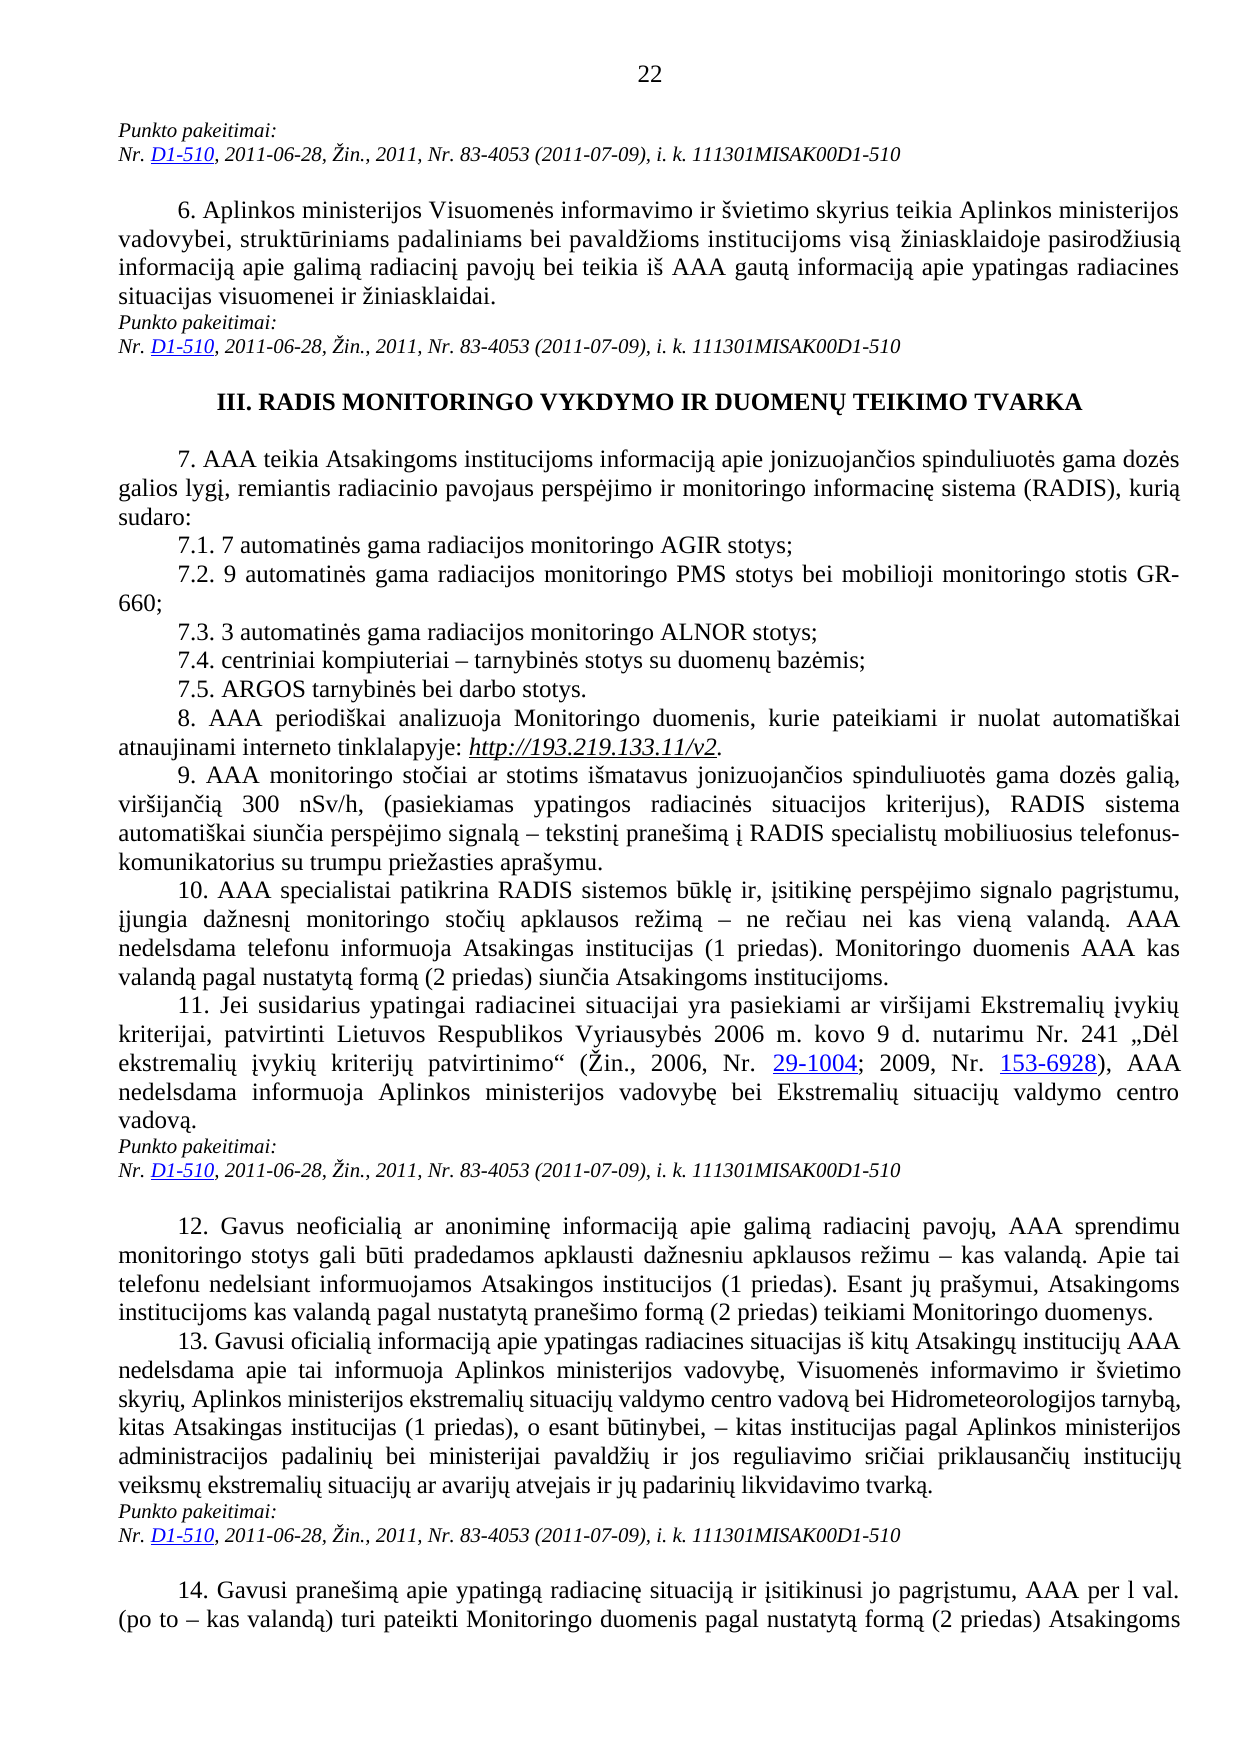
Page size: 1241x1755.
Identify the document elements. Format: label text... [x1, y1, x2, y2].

text 7. AAA teikia Atsakingoms institucijoms informaciją apie jonizuojančios spinduliuotės gama dozės galios lygį, remiantis radiacinio pavojaus perspėjimo ir monitoringo informacinę sistema (RADIS), kurią sudaro: [118, 444, 1181, 531]
text 6. Aplinkos ministerijos Visuomenės informavimo ir švietimo skyrius teikia Aplinkos ministerijos vadovybei, struktūriniams padaliniams bei pavaldžioms institucijoms visą žiniasklaidoje pasirodžiusią informaciją apie galimą radiacinį pavojų bei teikia iš AAA gautą informaciją apie ypatingas radiacines situacijas visuomenei ir žiniasklaidai. [118, 195, 1181, 310]
text Nr. D1-510, 2011-06-28, Žin., 2011, Nr. 83-4053 (2011-07-09), i. k. 111301MISAK00D1-510 [118, 142, 1181, 166]
text 7.4. centriniai kompiuteriai – tarnybinės stotys su duomenų bazėmis; [118, 646, 1181, 674]
text 9. AAA monitoringo stočiai ar stotims išmatavus jonizuojančios spinduliuotės gama dozės galią, viršijančią 300 nSv/h, (pasiekiamas ypatingos radiacinės situacijos kriterijus), RADIS sistema automatiškai siunčia perspėjimo signalą – tekstinį pranešimą į RADIS specialistų mobiliuosius telefonus-komunikatorius su trumpu priežasties aprašymu. [118, 761, 1181, 876]
text Punkto pakeitimai: [118, 1499, 1181, 1523]
text Punkto pakeitimai: [118, 118, 1181, 142]
text Nr. D1-510, 2011-06-28, Žin., 2011, Nr. 83-4053 (2011-07-09), i. k. 111301MISAK00D1-510 [118, 1158, 1181, 1182]
text 12. Gavus neoficialią ar anoniminę informaciją apie galimą radiacinį pavojų, AAA sprendimu monitoringo stotys gali būti pradedamos apklausti dažnesniu apklausos režimu – kas valandą. Apie tai telefonu nedelsiant informuojamos Atsakingos institucijos (1 priedas). Esant jų prašymui, Atsakingoms institucijoms kas valandą pagal nustatytą pranešimo formą (2 priedas) teikiami Monitoringo duomenys. [118, 1211, 1181, 1326]
text 13. Gavusi oficialią informaciją apie ypatingas radiacines situacijas iš kitų Atsakingų institucijų AAA nedelsdama apie tai informuoja Aplinkos ministerijos vadovybę, Visuomenės informavimo ir švietimo skyrių, Aplinkos ministerijos ekstremalių situacijų valdymo centro vadovą bei Hidrometeorologijos tarnybą, kitas Atsakingas institucijas (1 priedas), o esant būtinybei, – kitas institucijas pagal Aplinkos ministerijos administracijos padalinių bei ministerijai pavaldžių ir jos reguliavimo sričiai priklausančių institucijų veiksmų ekstremalių situacijų ar avarijų atvejais ir jų padarinių likvidavimo tvarką. [118, 1326, 1181, 1499]
text 7.1. 7 automatinės gama radiacijos monitoringo AGIR stotys; [118, 531, 1181, 559]
text 10. AAA specialistai patikrina RADIS sistemos būklę ir, įsitikinę perspėjimo signalo pagrįstumu, įjungia dažnesnį monitoringo stočių apklausos režimą – ne rečiau nei kas vieną valandą. AAA nedelsdama telefonu informuoja Atsakingas institucijas (1 priedas). Monitoringo duomenis AAA kas valandą pagal nustatytą formą (2 priedas) siunčia Atsakingoms institucijoms. [118, 876, 1181, 991]
text Punkto pakeitimai: [118, 310, 1181, 334]
text 11. Jei susidarius ypatingai radiacinei situacijai yra pasiekiami ar viršijami Ekstremalių įvykių kriterijai, patvirtinti Lietuvos Respublikos Vyriausybės 2006 m. kovo 9 d. nutarimu Nr. 241 „Dėl ekstremalių įvykių kriterijų patvirtinimo“ (Žin., 2006, Nr. 29-1004; 2009, Nr. 153-6928), AAA nedelsdama informuoja Aplinkos ministerijos vadovybę bei Ekstremalių situacijų valdymo centro vadovą. [118, 991, 1181, 1134]
text III. RADIS MONITORINGO VYKDYMO IR DUOMENŲ TEIKIMO TVARKA [118, 387, 1181, 416]
text Nr. D1-510, 2011-06-28, Žin., 2011, Nr. 83-4053 (2011-07-09), i. k. 111301MISAK00D1-510 [118, 334, 1181, 358]
text Punkto pakeitimai: [118, 1134, 1181, 1158]
text 7.5. ARGOS tarnybinės bei darbo stotys. [118, 674, 1181, 703]
text 7.3. 3 automatinės gama radiacijos monitoringo ALNOR stotys; [118, 617, 1181, 646]
text 8. AAA periodiškai analizuoja Monitoringo duomenis, kurie pateikiami ir nuolat automatiškai atnaujinami interneto tinklalapyje: http://193.219.133.11/v2. [118, 703, 1181, 761]
text 7.2. 9 automatinės gama radiacijos monitoringo PMS stotys bei mobilioji monitoringo stotis GR-660; [118, 559, 1181, 617]
text Nr. D1-510, 2011-06-28, Žin., 2011, Nr. 83-4053 (2011-07-09), i. k. 111301MISAK00D1-510 [118, 1523, 1181, 1547]
text 14. Gavusi pranešimą apie ypatingą radiacinę situaciją ir įsitikinusi jo pagrįstumu, AAA per l val. (po to – kas valandą) turi pateikti Monitoringo duomenis pagal nustatytą formą (2 priedas) Atsakingoms [118, 1576, 1181, 1633]
